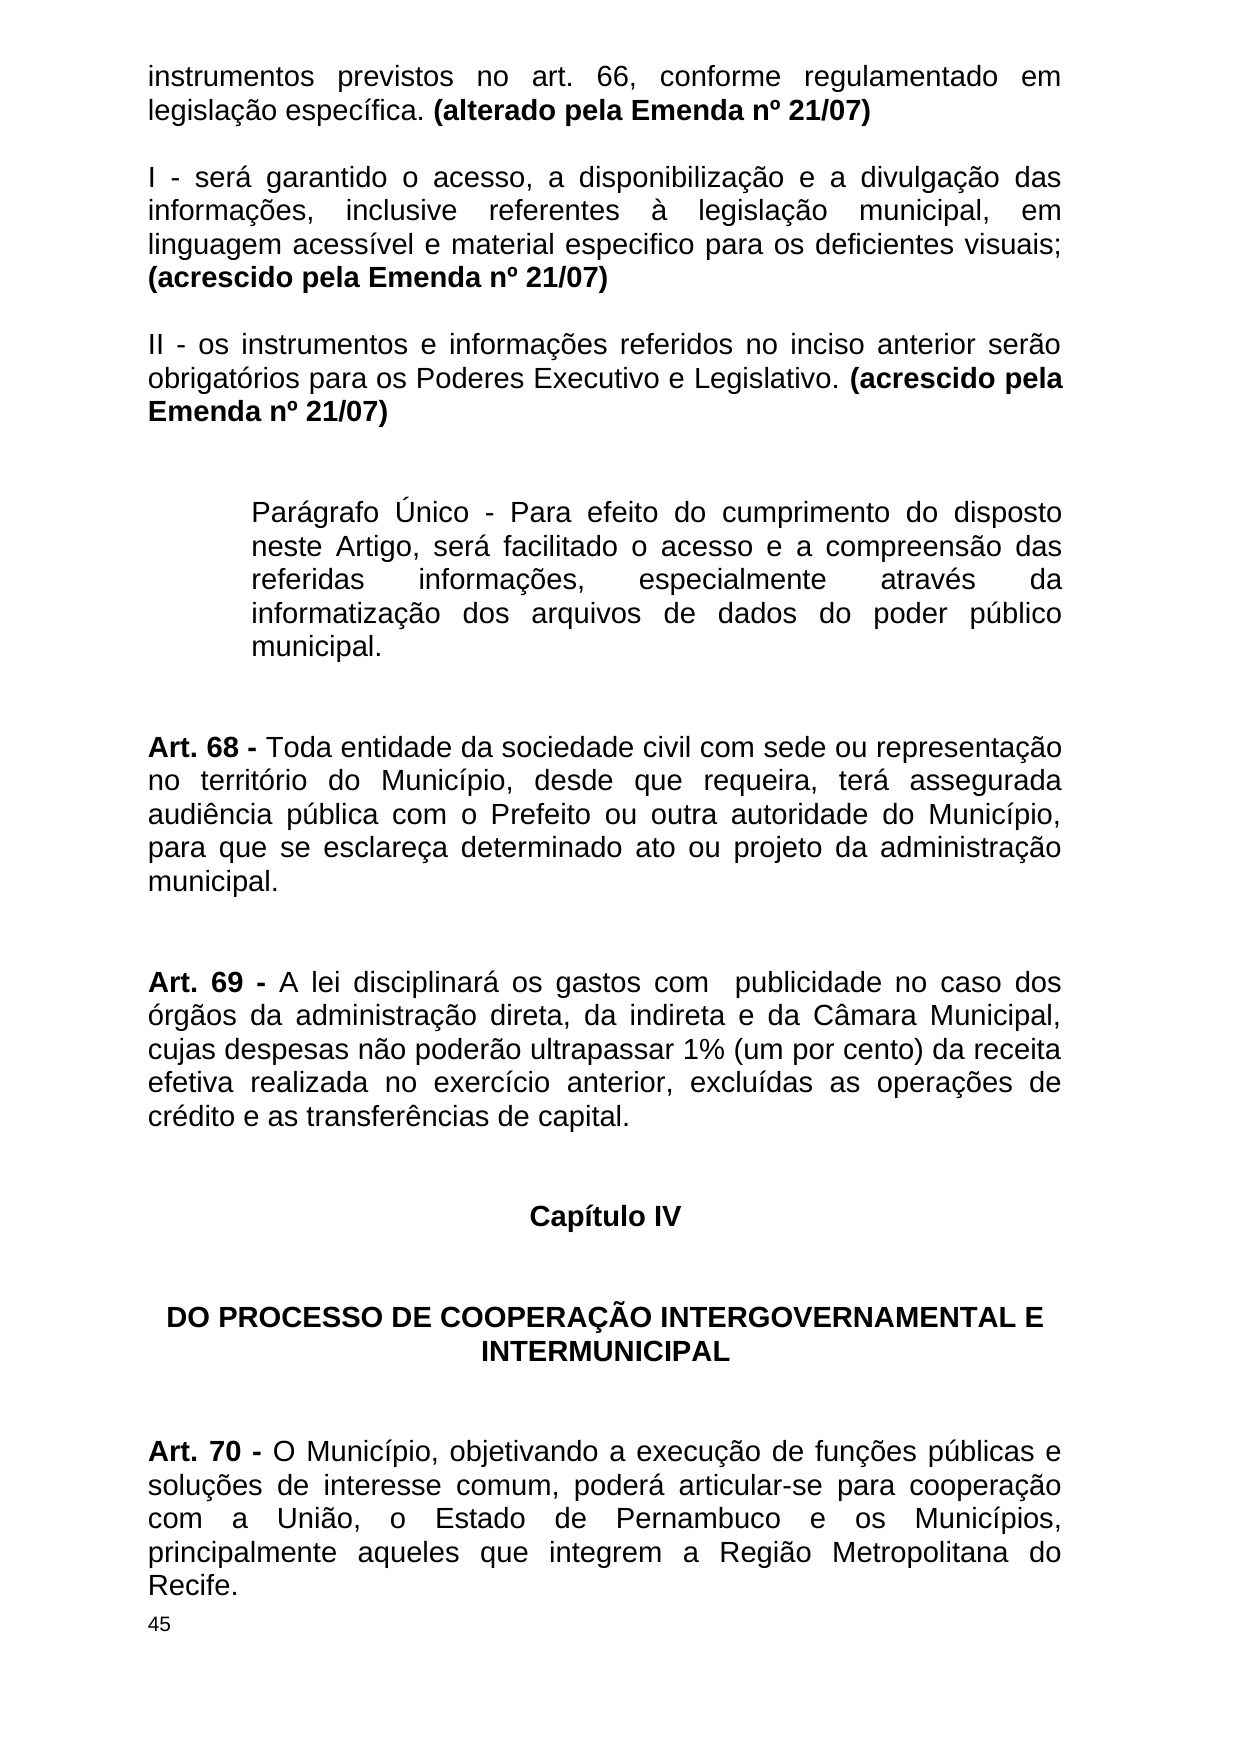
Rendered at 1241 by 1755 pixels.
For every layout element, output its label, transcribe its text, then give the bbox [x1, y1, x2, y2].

text Art. 70 - O Município, objetivando a execução de funções públicas e soluções de interesse comum, poderá articular-se para cooperação com a União, o Estado de Pernambuco e os Municípios, principalmente aqueles que integrem a Região Metropolitana do Recife. [148, 1434, 1063, 1602]
text instrumentos previstos no art. 66, conforme regulamentado em legislação específica. (alterado pela Emenda nº 21/07) [148, 59, 1063, 126]
text Art. 69 - A lei disciplinará os gastos com publicidade no caso dos órgãos da administração direta, da indireta e da Câmara Municipal, cujas despesas não poderão ultrapassar 1% (um por cento) da receita efetiva realizada no exercício anterior, excluídas as operações de crédito e as transferências de capital. [148, 965, 1063, 1132]
text Parágrafo Único - Para efeito do cumprimento do disposto neste Artigo, será facilitado o acesso e a compreensão das referidas informações, especialmente através da informatização dos arquivos de dados do poder público municipal. [251, 495, 1063, 663]
text I - será garantido o acesso, a disponibilização e a divulgação das informações, inclusive referentes à legislação municipal, em linguagem acessível e material especifico para os deficientes visuais; (acrescido pela Emenda nº 21/07) [148, 126, 1063, 294]
text Capítulo IV [148, 1199, 1063, 1233]
text DO PROCESSO DE COOPERAÇÃO INTERGOVERNAMENTAL E INTERMUNICIPAL [148, 1300, 1063, 1367]
text Art. 68 - Toda entidade da sociedade civil com sede ou representação no território do Município, desde que requeira, terá assegurada audiência pública com o Prefeito ou outra autoridade do Município, para que se esclareça determinado ato ou projeto da administração municipal. [148, 730, 1063, 898]
text II - os instrumentos e informações referidos no inciso anterior serão obrigatórios para os Poderes Executivo e Legislativo. (acrescido pela Emenda nº 21/07) [148, 294, 1063, 428]
